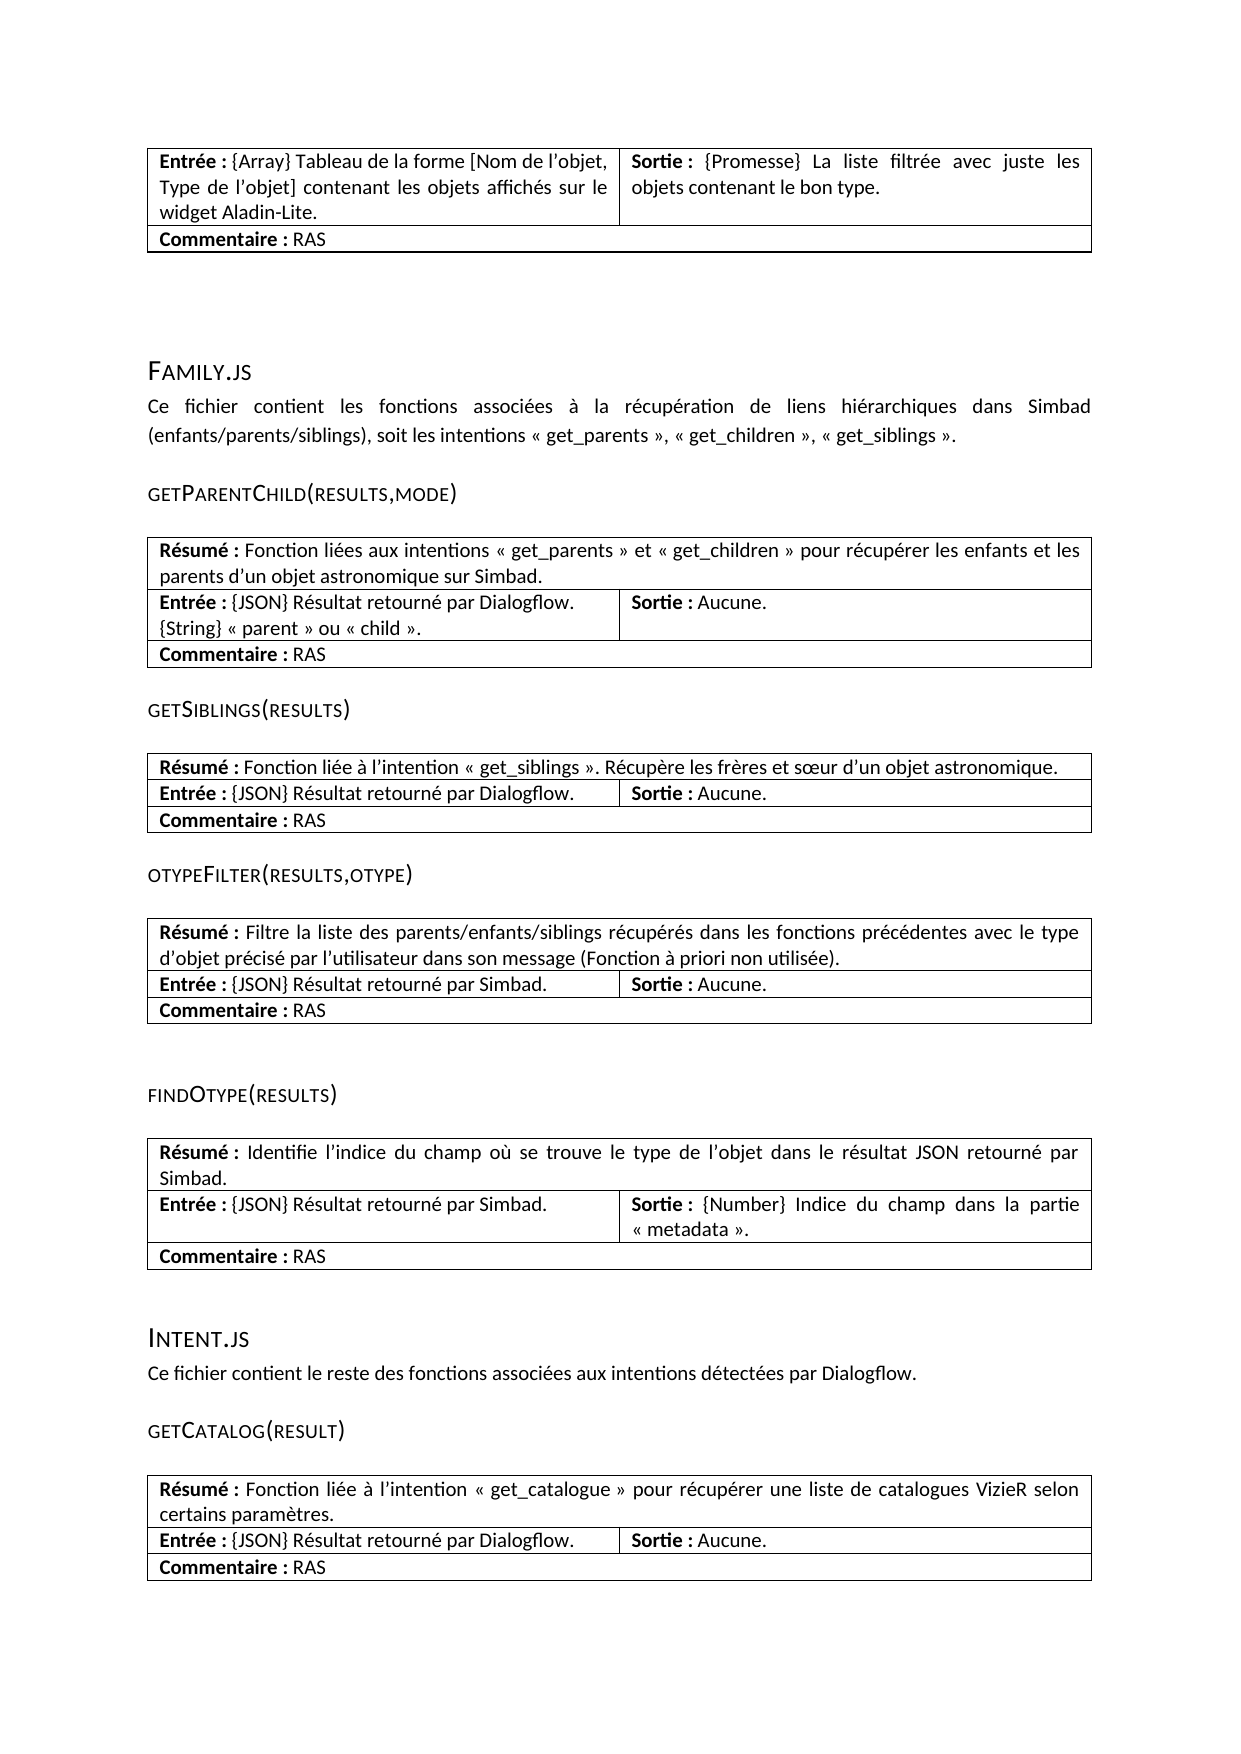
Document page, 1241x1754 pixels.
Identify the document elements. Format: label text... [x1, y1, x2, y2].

table_cell Commentaire : RAS [148, 998, 1091, 1023]
table_cell Entrée : {Array} Tableau de la forme [Nom de l’objet, Type de l’objet] contenant les objets affichés sur le widget Aladin-Lite. [148, 149, 619, 225]
table_cell Sortie : Aucune. [620, 1528, 1091, 1553]
table_cell Entrée : {JSON} Résultat retourné par Dialogflow. [148, 780, 619, 806]
table_cell Entrée : {JSON} Résultat retourné par Dialogflow. {String} « parent » ou « child ». [148, 590, 619, 640]
subtitle Family.js [148, 352, 1093, 388]
subtitle findOtype(results) [148, 1078, 1093, 1109]
subtitle otypeFilter(results,otype) [148, 858, 1093, 889]
subtitle getCatalog(result) [148, 1415, 1093, 1445]
table_cell Sortie : Aucune. [620, 971, 1091, 997]
table_cell Entrée : {JSON} Résultat retourné par Dialogflow. [148, 1528, 619, 1553]
text Ce fichier contient les fonctions associées à la récupération de liens hiérarchiques dans Simbad (enfants/parents/siblings), soit les intentions « get_parents », « get_children », « get_siblings ». [148, 393, 1093, 448]
table_cell Sortie : {Number} Indice du champ dans la partie « metadata ». [620, 1191, 1091, 1242]
table_header Résumé : Identifie l’indice du champ où se trouve le type de l’objet dans le résultat JSON retourné par Simbad. [148, 1139, 1091, 1190]
table_header Résumé : Fonction liées aux intentions « get_parents » et « get_children » pour récupérer les enfants et les parents d’un objet astronomique sur Simbad. [148, 538, 1091, 588]
table_cell Entrée : {JSON} Résultat retourné par Simbad. [148, 1191, 619, 1242]
subtitle Intent.js [148, 1319, 1093, 1355]
table_header Résumé : Fonction liée à l’intention « get_siblings ». Récupère les frères et sœur d’un objet astronomique. [148, 754, 1091, 779]
table_cell Commentaire : RAS [148, 1243, 1091, 1268]
table_cell Sortie : Aucune. [620, 590, 1091, 640]
table_header Résumé : Filtre la liste des parents/enfants/siblings récupérés dans les fonctions précédentes avec le type d’objet précisé par l’utilisateur dans son message (Fonction à priori non utilisée). [148, 919, 1091, 970]
table_header Résumé : Fonction liée à l’intention « get_catalogue » pour récupérer une liste de catalogues VizieR selon certains paramètres. [148, 1476, 1091, 1527]
subtitle getParentChild(results,mode) [148, 477, 1093, 507]
table_cell Sortie : Aucune. [620, 780, 1091, 806]
subtitle getSiblings(results) [148, 693, 1093, 723]
table_cell Commentaire : RAS [148, 807, 1091, 832]
table_cell Commentaire : RAS [148, 226, 1091, 251]
table_cell Commentaire : RAS [148, 641, 1091, 667]
text Ce fichier contient le reste des fonctions associées aux intentions détectées par Dialogflow. [148, 1361, 1093, 1386]
table_cell Sortie : {Promesse} La liste filtrée avec juste les objets contenant le bon type. [620, 149, 1091, 225]
table_cell Commentaire : RAS [148, 1554, 1091, 1579]
table_cell Entrée : {JSON} Résultat retourné par Simbad. [148, 971, 619, 997]
